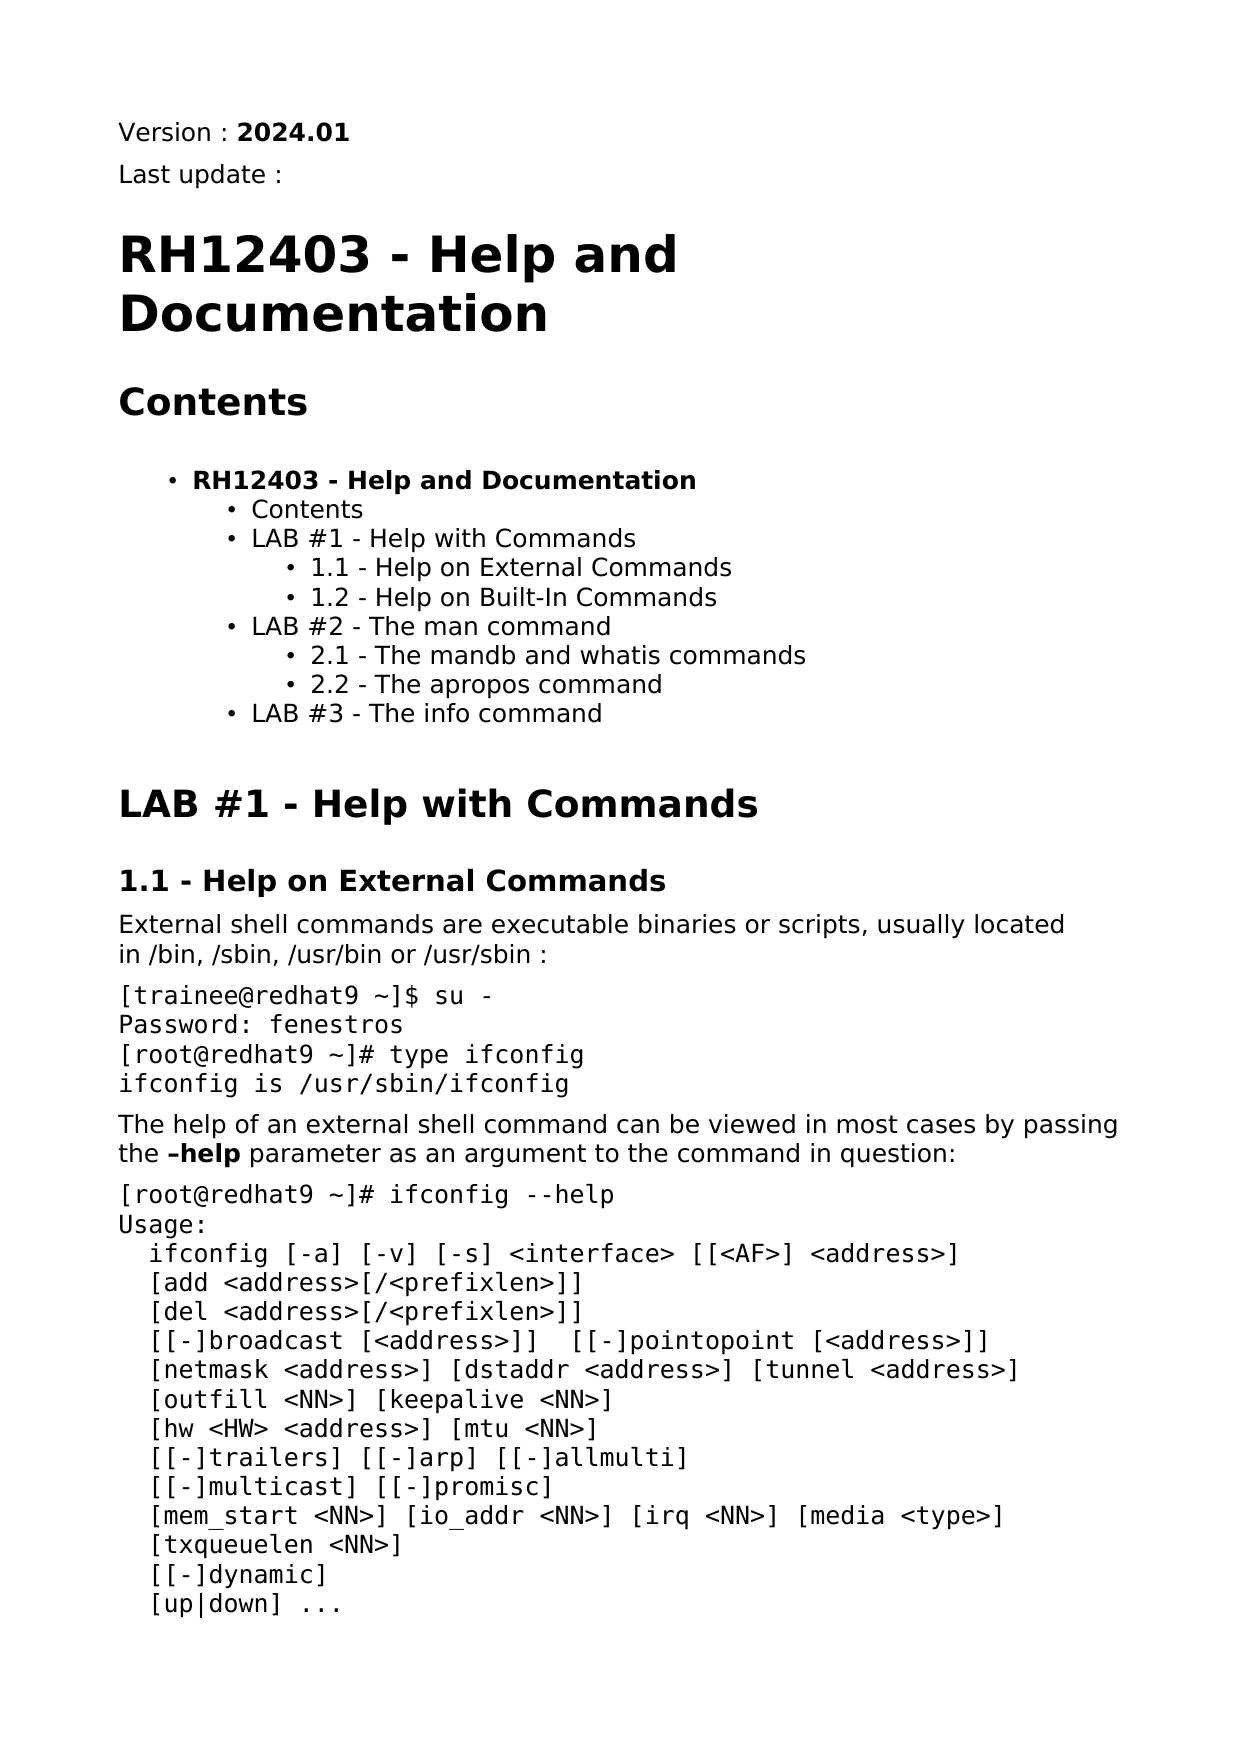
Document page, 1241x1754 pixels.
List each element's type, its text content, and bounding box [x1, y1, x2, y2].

list RH12403 - Help and Documentation [177, 466, 1122, 495]
text [trainee@redhat9 ~]$ su - Password: fenestros [root@redhat9 ~]# type ifconfig ifconfig is /usr/sbin/ifconfig [118, 981, 1122, 1098]
text External shell commands are executable binaries or scripts, usually located in /bin, /sbin, /usr/bin or /usr/sbin : [118, 911, 1122, 969]
list LAB #3 - The info command [236, 699, 1122, 728]
list Contents [236, 495, 1122, 524]
list 2.1 - The mandb and whatis commands [295, 641, 1122, 670]
subtitle RH12403 - Help and Documentation [118, 226, 1122, 343]
list 1.1 - Help on External Commands [295, 553, 1122, 583]
subtitle LAB #1 - Help with Commands [118, 783, 1122, 827]
subtitle 1.1 - Help on External Commands [118, 864, 1122, 898]
text Version : 2024.01 [118, 118, 1122, 147]
subtitle Contents [118, 380, 1122, 424]
text The help of an external shell command can be viewed in most cases by passing the –help parameter as an argument to the command in question: [118, 1110, 1122, 1168]
text Last update : [118, 160, 1122, 189]
list LAB #2 - The man command [236, 612, 1122, 641]
text [root@redhat9 ~]# ifconfig --help Usage: ifconfig [-a] [-v] [-s] <interface> [[<AF>] <address>] [add <address>[/<prefixlen>]] [del <address>[/<prefixlen>]] [[-]broadcast [<address>]] [[-]pointopoint [<address>]] [netmask <address>] [dstaddr <address>] [tunnel <address>] [outfill <NN>] [keepalive <NN>] [hw <HW> <address>] [mtu <NN>] [[-]trailers] [[-]arp] [[-]allmulti] [[-]multicast] [[-]promisc] [mem_start <NN>] [io_addr <NN>] [irq <NN>] [media <type>] [txqueuelen <NN>] [[-]dynamic] [up|down] ... [118, 1181, 1122, 1618]
list LAB #1 - Help with Commands [236, 524, 1122, 553]
list 1.2 - Help on Built-In Commands [295, 583, 1122, 612]
list 2.2 - The apropos command [295, 670, 1122, 699]
